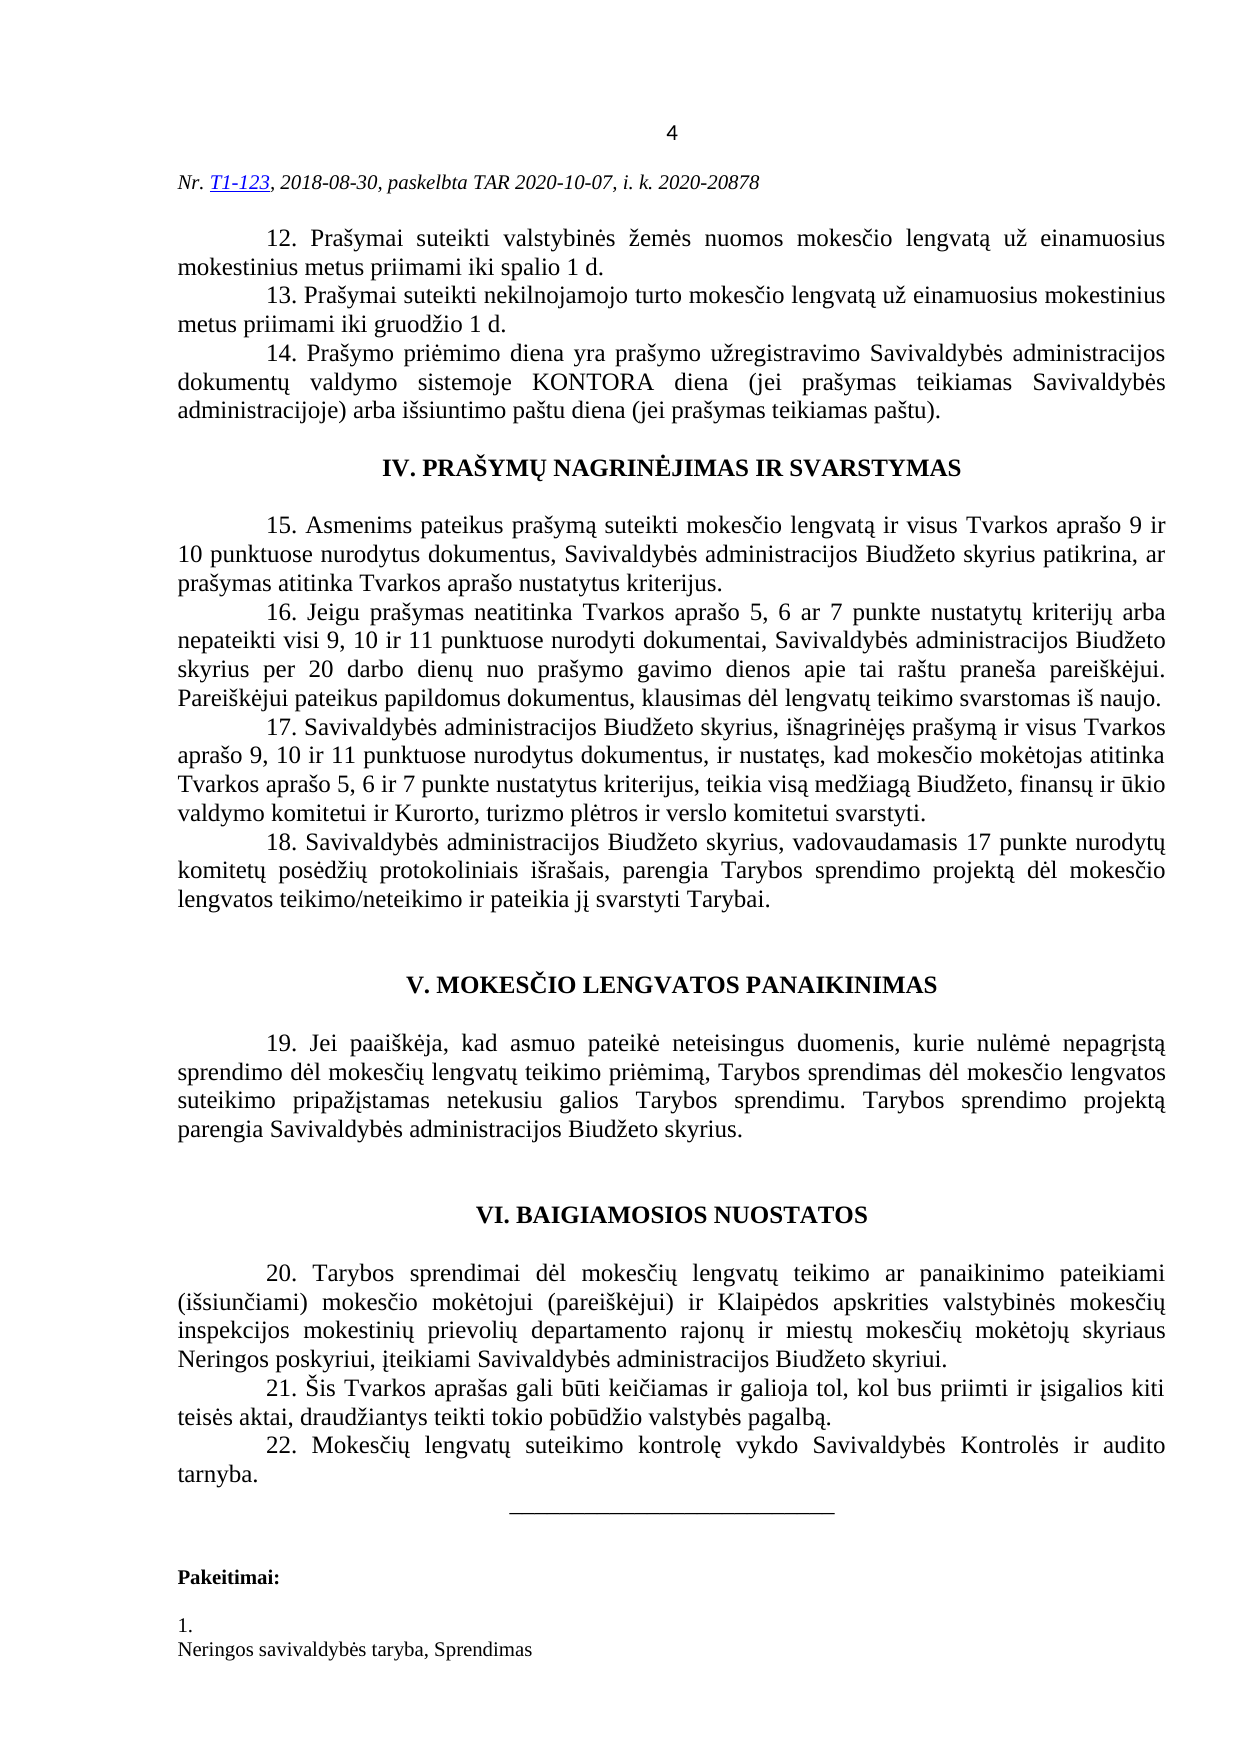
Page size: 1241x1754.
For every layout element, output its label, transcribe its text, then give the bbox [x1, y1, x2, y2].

text 12. Prašymai suteikti valstybinės žemės nuomos mokesčio lengvatą už einamuosius mokestinius metus priimami iki spalio 1 d. [177, 223, 1166, 281]
text 19. Jei paaiškėja, kad asmuo pateikė neteisingus duomenis, kurie nulėmė nepagrįstą sprendimo dėl mokesčių lengvatų teikimo priėmimą, Tarybos sprendimas dėl mokesčio lengvatos suteikimo pripažįstamas netekusiu galios Tarybos sprendimu. Tarybos sprendimo projektą parengia Savivaldybės administracijos Biudžeto skyrius. [177, 1028, 1166, 1143]
text Neringos savivaldybės taryba, Sprendimas [177, 1637, 1166, 1661]
text 22. Mokesčių lengvatų suteikimo kontrolę vykdo Savivaldybės Kontrolės ir audito tarnyba. [177, 1431, 1166, 1488]
text __________________________ [177, 1488, 1166, 1517]
text 17. Savivaldybės administracijos Biudžeto skyrius, išnagrinėjęs prašymą ir visus Tvarkos aprašo 9, 10 ir 11 punktuose nurodytus dokumentus, ir nustatęs, kad mokesčio mokėtojas atitinka Tvarkos aprašo 5, 6 ir 7 punkte nustatytus kriterijus, teikia visą medžiagą Biudžeto, finansų ir ūkio valdymo komitetui ir Kurorto, turizmo plėtros ir verslo komitetui svarstyti. [177, 712, 1166, 827]
text V. MOKESČIO LENGVATOS PANAIKINIMAS [177, 971, 1166, 999]
text 14. Prašymo priėmimo diena yra prašymo užregistravimo Savivaldybės administracijos dokumentų valdymo sistemoje KONTORA diena (jei prašymas teikiamas Savivaldybės administracijoje) arba išsiuntimo paštu diena (jei prašymas teikiamas paštu). [177, 338, 1166, 424]
text Nr. T1-123, 2018-08-30, paskelbta TAR 2020-10-07, i. k. 2020-20878 [177, 170, 1166, 194]
text 16. Jeigu prašymas neatitinka Tvarkos aprašo 5, 6 ar 7 punkte nustatytų kriterijų arba nepateikti visi 9, 10 ir 11 punktuose nurodyti dokumentai, Savivaldybės administracijos Biudžeto skyrius per 20 darbo dienų nuo prašymo gavimo dienos apie tai raštu praneša pareiškėjui. Pareiškėjui pateikus papildomus dokumentus, klausimas dėl lengvatų teikimo svarstomas iš naujo. [177, 597, 1166, 712]
text VI. BAIGIAMOSIOS NUOSTATOS [177, 1201, 1166, 1229]
text 18. Savivaldybės administracijos Biudžeto skyrius, vadovaudamasis 17 punkte nurodytų komitetų posėdžių protokoliniais išrašais, parengia Tarybos sprendimo projektą dėl mokesčio lengvatos teikimo/neteikimo ir pateikia jį svarstyti Tarybai. [177, 827, 1166, 913]
text 20. Tarybos sprendimai dėl mokesčių lengvatų teikimo ar panaikinimo pateikiami (išsiunčiami) mokesčio mokėtojui (pareiškėjui) ir Klaipėdos apskrities valstybinės mokesčių inspekcijos mokestinių prievolių departamento rajonų ir miestų mokesčių mokėtojų skyriaus Neringos poskyriui, įteikiami Savivaldybės administracijos Biudžeto skyriui. [177, 1258, 1166, 1373]
text 13. Prašymai suteikti nekilnojamojo turto mokesčio lengvatą už einamuosius mokestinius metus priimami iki gruodžio 1 d. [177, 281, 1166, 338]
text 21. Šis Tvarkos aprašas gali būti keičiamas ir galioja tol, kol bus priimti ir įsigalios kiti teisės aktai, draudžiantys teikti tokio pobūdžio valstybės pagalbą. [177, 1373, 1166, 1431]
text 15. Asmenims pateikus prašymą suteikti mokesčio lengvatą ir visus Tvarkos aprašo 9 ir 10 punktuose nurodytus dokumentus, Savivaldybės administracijos Biudžeto skyrius patikrina, ar prašymas atitinka Tvarkos aprašo nustatytus kriterijus. [177, 511, 1166, 597]
text 1. [177, 1613, 1166, 1637]
text Pakeitimai: [177, 1565, 1166, 1589]
text IV. PRAŠYMŲ NAGRINĖJIMAS IR SVARSTYMAS [177, 453, 1166, 482]
